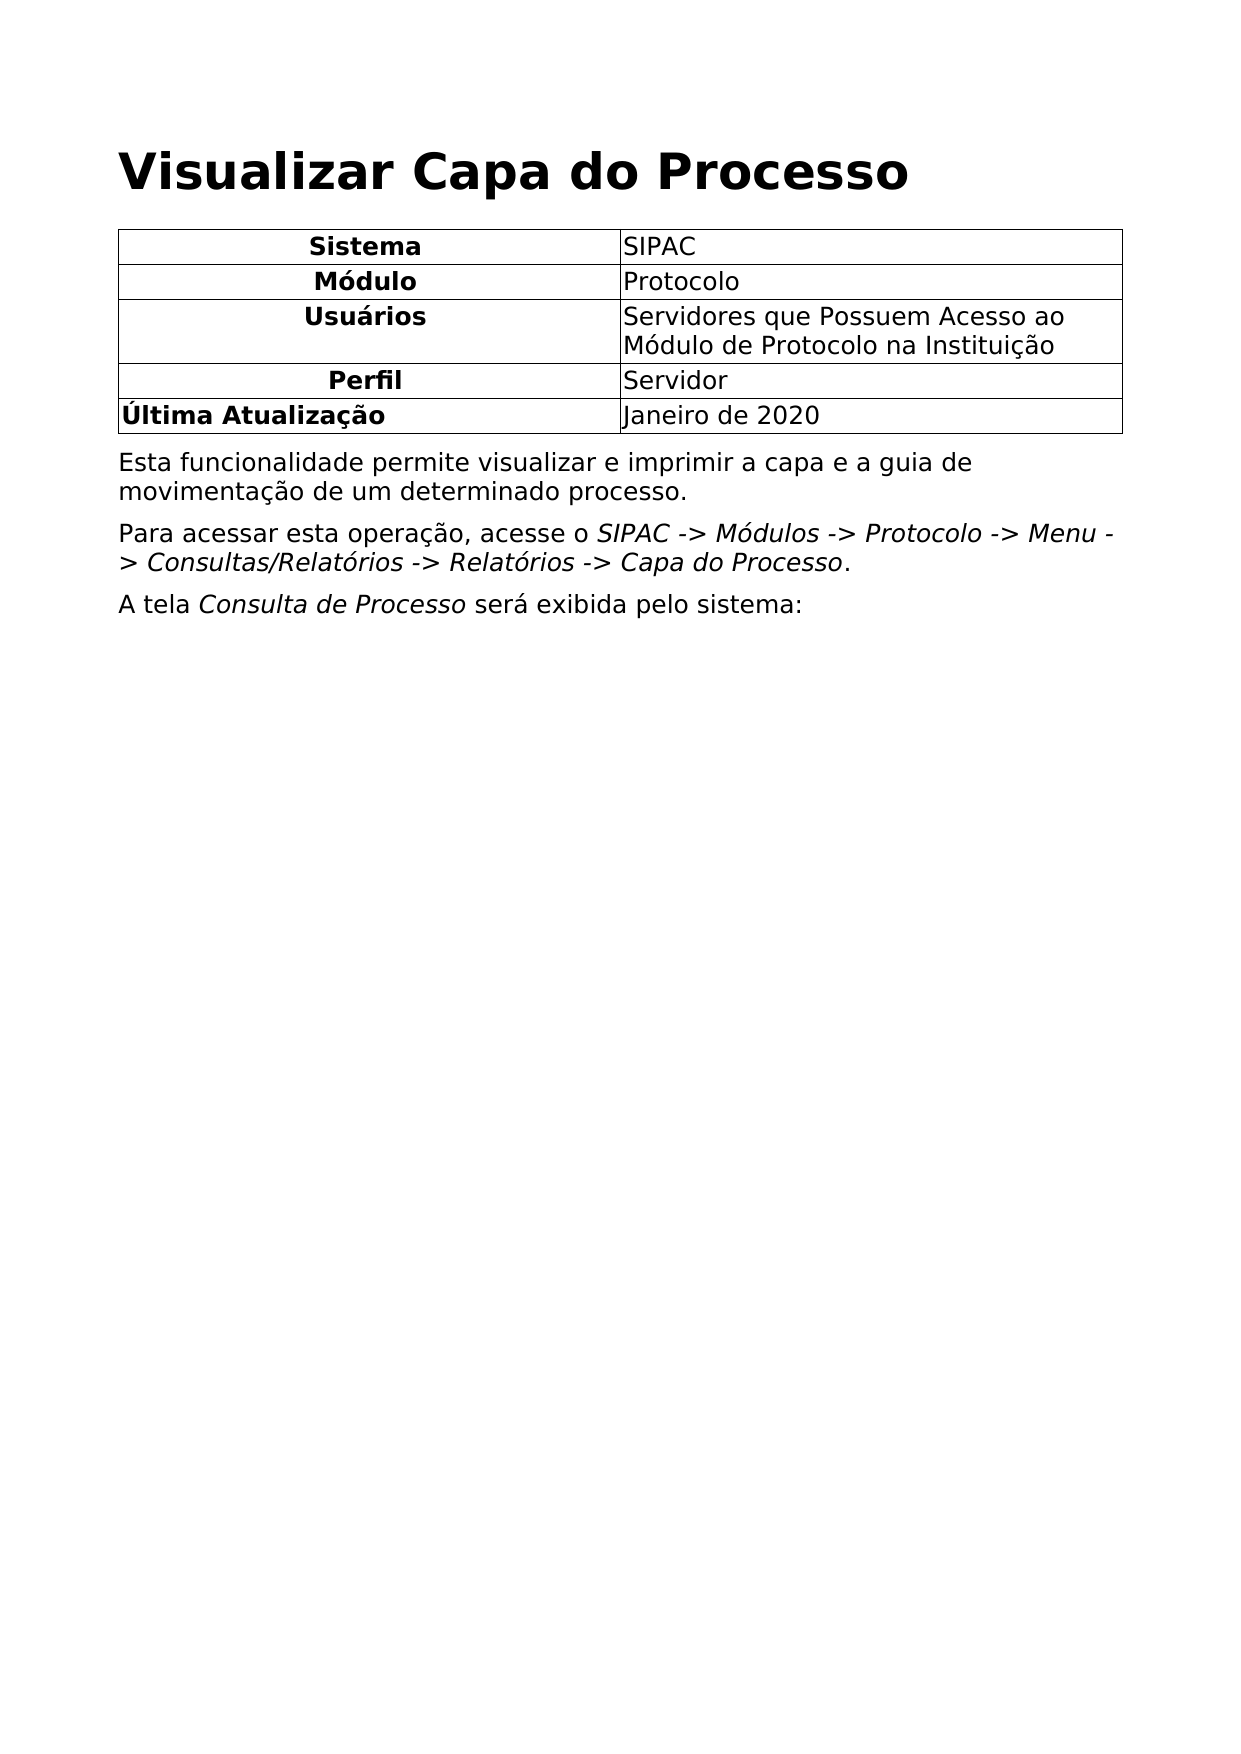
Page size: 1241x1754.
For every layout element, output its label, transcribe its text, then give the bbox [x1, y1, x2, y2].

table_cell Servidores que Possuem Acesso ao Módulo de Protocolo na Instituição [621, 300, 1122, 363]
table_header SIPAC [621, 230, 1122, 264]
text Esta funcionalidade permite visualizar e imprimir a capa e a guia de movimentação de um determinado processo. [118, 448, 1122, 507]
table_header Sistema [119, 230, 620, 264]
text Para acessar esta operação, acesse o SIPAC -> Módulos -> Protocolo -> Menu -> Consultas/Relatórios -> Relatórios -> Capa do Processo. [118, 519, 1122, 577]
table_cell Usuários [119, 300, 620, 363]
subtitle Visualizar Capa do Processo [118, 143, 1122, 201]
table_cell Servidor [621, 364, 1122, 398]
text A tela Consulta de Processo será exibida pelo sistema: [118, 590, 1122, 619]
table_cell Protocolo [621, 265, 1122, 299]
table_cell Janeiro de 2020 [621, 399, 1122, 433]
table_cell Perfil [119, 364, 620, 398]
table_cell Última Atualização [119, 399, 620, 433]
table_cell Módulo [119, 265, 620, 299]
